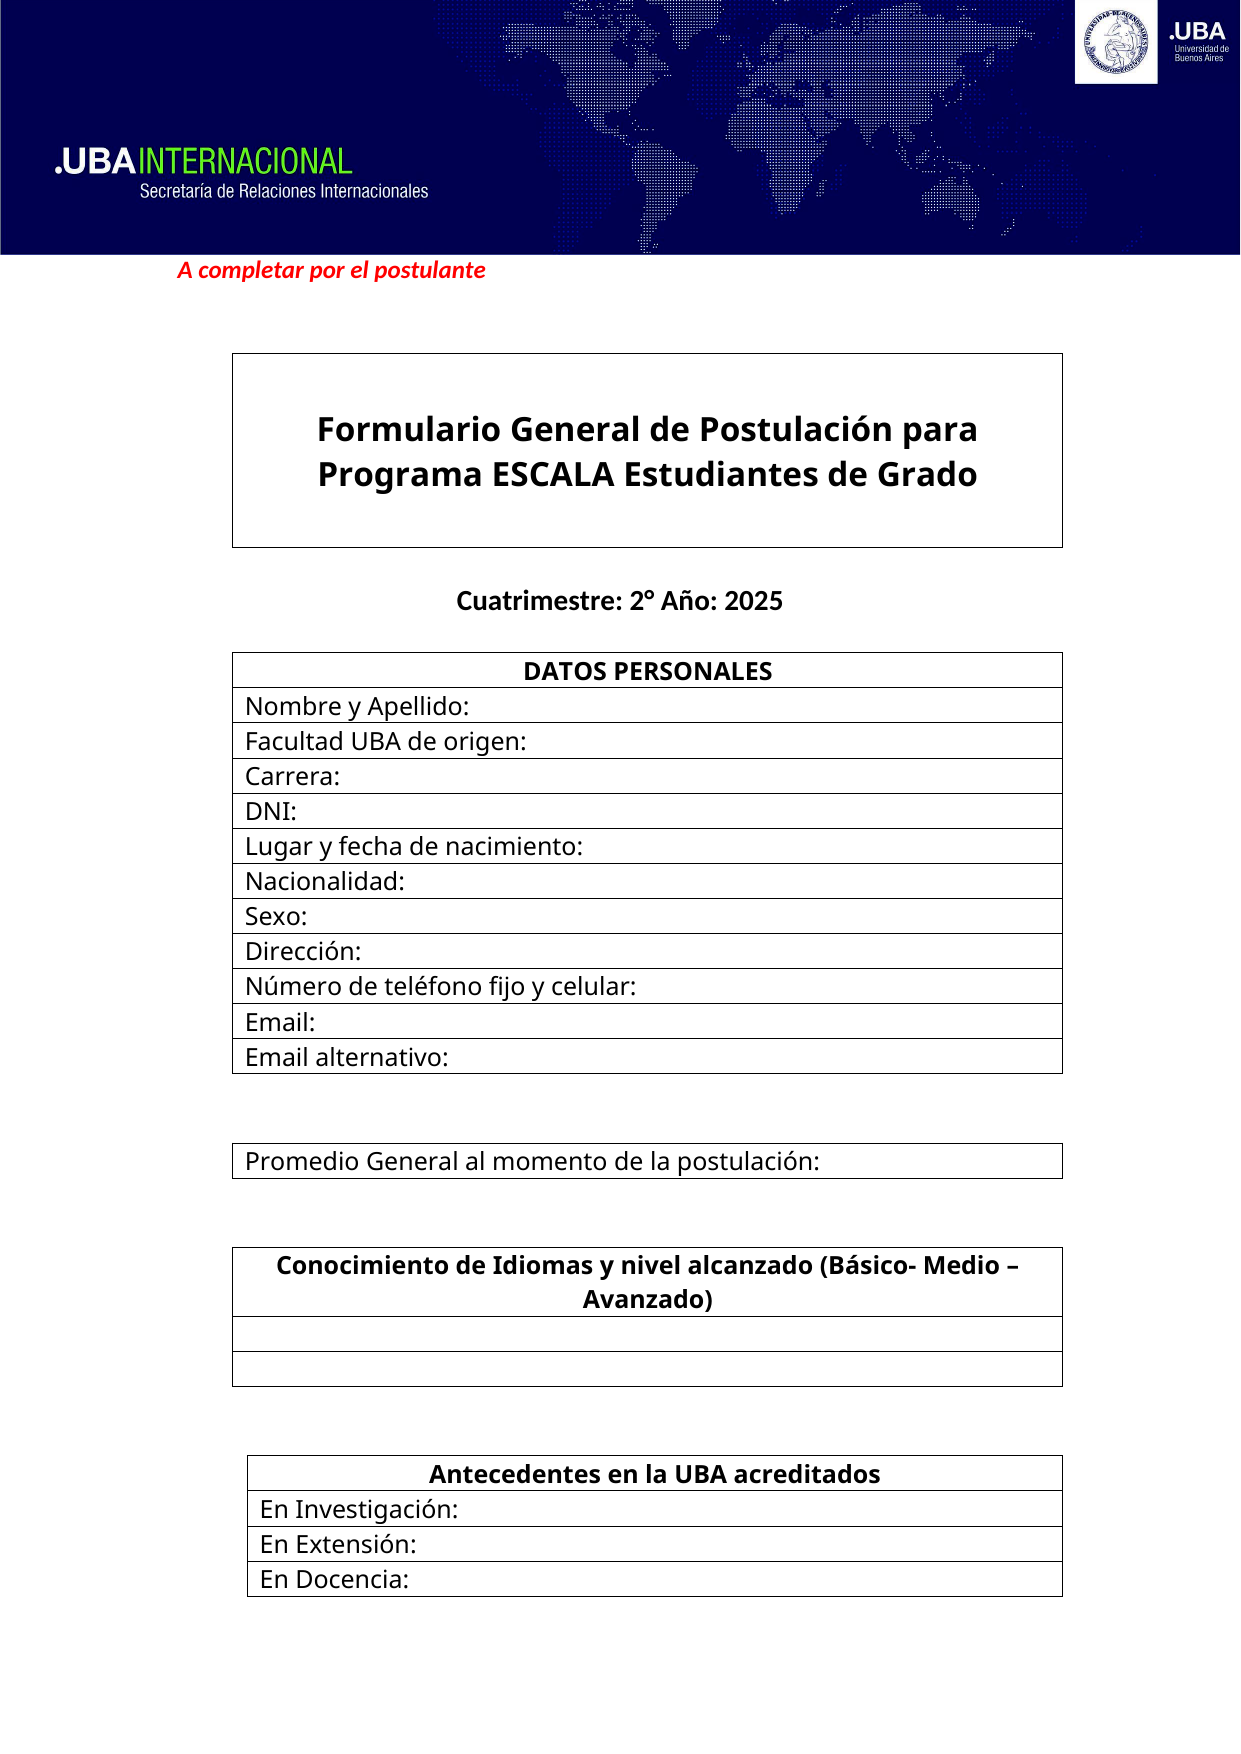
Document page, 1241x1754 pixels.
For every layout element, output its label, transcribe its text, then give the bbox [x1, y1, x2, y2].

table_header Conocimiento de Idiomas y nivel alcanzado (Básico- Medio – Avanzado) [233, 1248, 1062, 1316]
table_cell Dirección: [233, 934, 1062, 968]
picture [0, 0, 1241, 255]
table_cell [233, 1317, 1062, 1351]
table_cell DNI: [233, 794, 1062, 828]
table_cell Email: [233, 1004, 1062, 1038]
table_cell Nombre y Apellido: [233, 688, 1062, 722]
table_cell En Investigación: [248, 1491, 1062, 1526]
table_cell En Docencia: [248, 1562, 1062, 1596]
table_cell Facultad UBA de origen: [233, 723, 1062, 757]
table_header Antecedentes en la UBA acreditados [248, 1456, 1062, 1490]
table_cell Carrera: [233, 759, 1062, 792]
table_header Promedio General al momento de la postulación: [233, 1144, 1062, 1178]
table_cell En Extensión: [248, 1527, 1062, 1561]
table_cell [233, 1352, 1062, 1386]
text Cuatrimestre: 2° Año: 2025 [177, 582, 1063, 618]
table_header DATOS PERSONALES [233, 653, 1062, 687]
table_cell Número de teléfono fijo y celular: [233, 969, 1062, 1003]
table_cell Email alternativo: [233, 1039, 1062, 1073]
table_cell Lugar y fecha de nacimiento: [233, 829, 1062, 863]
table_cell Nacionalidad: [233, 864, 1062, 898]
table_header Formulario General de Postulación para Programa ESCALA Estudiantes de Grado [233, 354, 1062, 547]
table_cell Sexo: [233, 899, 1062, 933]
text A completar por el postulante [177, 148, 1063, 285]
